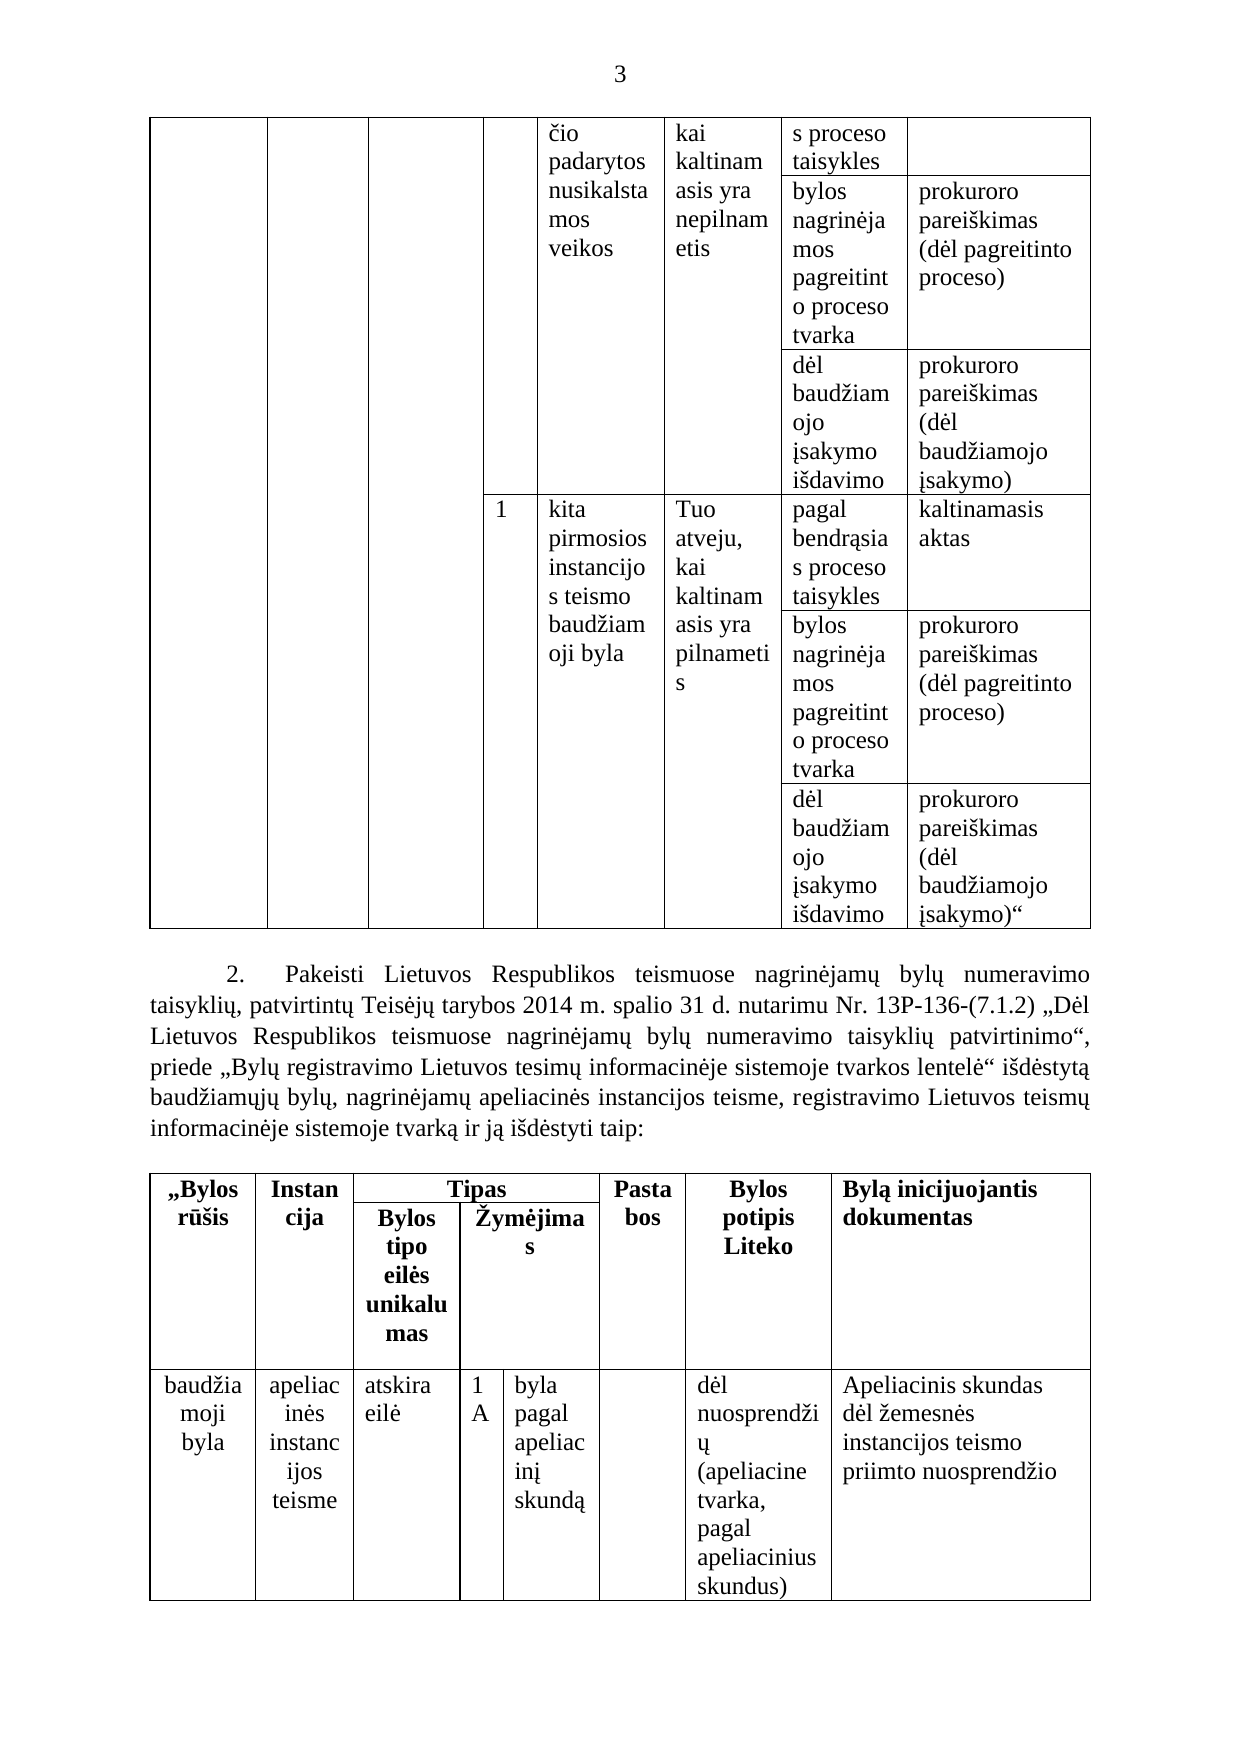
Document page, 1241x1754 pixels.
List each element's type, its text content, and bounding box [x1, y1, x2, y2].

table_cell kai kaltinamasis yra nepilnametis [665, 118, 781, 493]
table_cell byla pagal apeliacinį skundą [504, 1370, 599, 1600]
table_cell prokuroro pareiškimas (dėl baudžiamojo įsakymo) [908, 350, 1090, 493]
table_cell dėl nuosprendžių (apeliacine tvarka, pagal apeliacinius skundus) [686, 1370, 831, 1600]
table_header Instancija [256, 1174, 353, 1369]
table_cell kita pirmosios instancijos teismo baudžiamoji byla [538, 495, 664, 928]
table_cell bylos nagrinėjamos pagreitinto proceso tvarka [782, 176, 907, 349]
table_header Bylą inicijuojantis dokumentas [832, 1174, 1090, 1369]
table_cell dėl baudžiamojo įsakymo išdavimo [782, 784, 907, 928]
table_header „Bylos rūšis [151, 1174, 255, 1369]
table_cell [908, 118, 1090, 175]
table_cell Žymėjimas [461, 1203, 599, 1369]
table_cell 1 [484, 495, 537, 928]
table_cell [151, 118, 267, 928]
table_header Bylos potipis Liteko [686, 1174, 831, 1369]
table_cell s proceso taisykles [782, 118, 907, 175]
table_cell Bylos tipo eilės unikalumas [354, 1203, 459, 1369]
table_cell prokuroro pareiškimas (dėl pagreitinto proceso) [908, 611, 1090, 783]
table_cell kaltinamasis aktas [908, 495, 1090, 609]
table_cell Tuo atveju, kai kaltinamasis yra pilnametis [665, 495, 781, 928]
text 2. Pakeisti Lietuvos Respublikos teismuose nagrinėjamų bylų numeravimo taisyklių, patvirtintų Teisėjų tarybos 2014 m. spalio 31 d. nutarimu Nr. 13P-136-(7.1.2) „Dėl Lietuvos Respublikos teismuose nagrinėjamų bylų numeravimo taisyklių patvirtinimo“, priede „Bylų registravimo Lietuvos tesimų informacinėje sistemoje tvarkos lentelė“ išdėstytą baudžiamųjų bylų, nagrinėjamų apeliacinės instancijos teisme, registravimo Lietuvos teismų informacinėje sistemoje tvarką ir ją išdėstyti taip: [150, 959, 1090, 1142]
table_cell prokuroro pareiškimas (dėl pagreitinto proceso) [908, 176, 1090, 349]
table_cell apeliacinės instancijos teisme [256, 1370, 353, 1600]
table_cell pagal bendrąsias proceso taisykles [782, 495, 907, 609]
table_header Pastabos [600, 1174, 685, 1369]
table_cell prokuroro pareiškimas (dėl baudžiamojo įsakymo)“ [908, 784, 1090, 928]
table_cell atskira eilė [354, 1370, 459, 1600]
table_cell [268, 118, 368, 928]
table_cell bylos nagrinėjamos pagreitinto proceso tvarka [782, 611, 907, 783]
table_header Tipas Bylos tipo eilės unikalumas Žymėjimas [354, 1174, 599, 1202]
table_cell baudžiamoji byla [151, 1370, 255, 1600]
table_cell [484, 118, 537, 493]
table_cell [600, 1370, 685, 1600]
table_cell 1A [461, 1370, 503, 1600]
table_cell Apeliacinis skundas dėl žemesnės instancijos teismo priimto nuosprendžio [832, 1370, 1090, 1600]
table_cell [369, 118, 483, 928]
table_cell dėl baudžiamojo įsakymo išdavimo [782, 350, 907, 493]
table_cell čio padarytos nusikalstamos veikos [538, 118, 664, 493]
